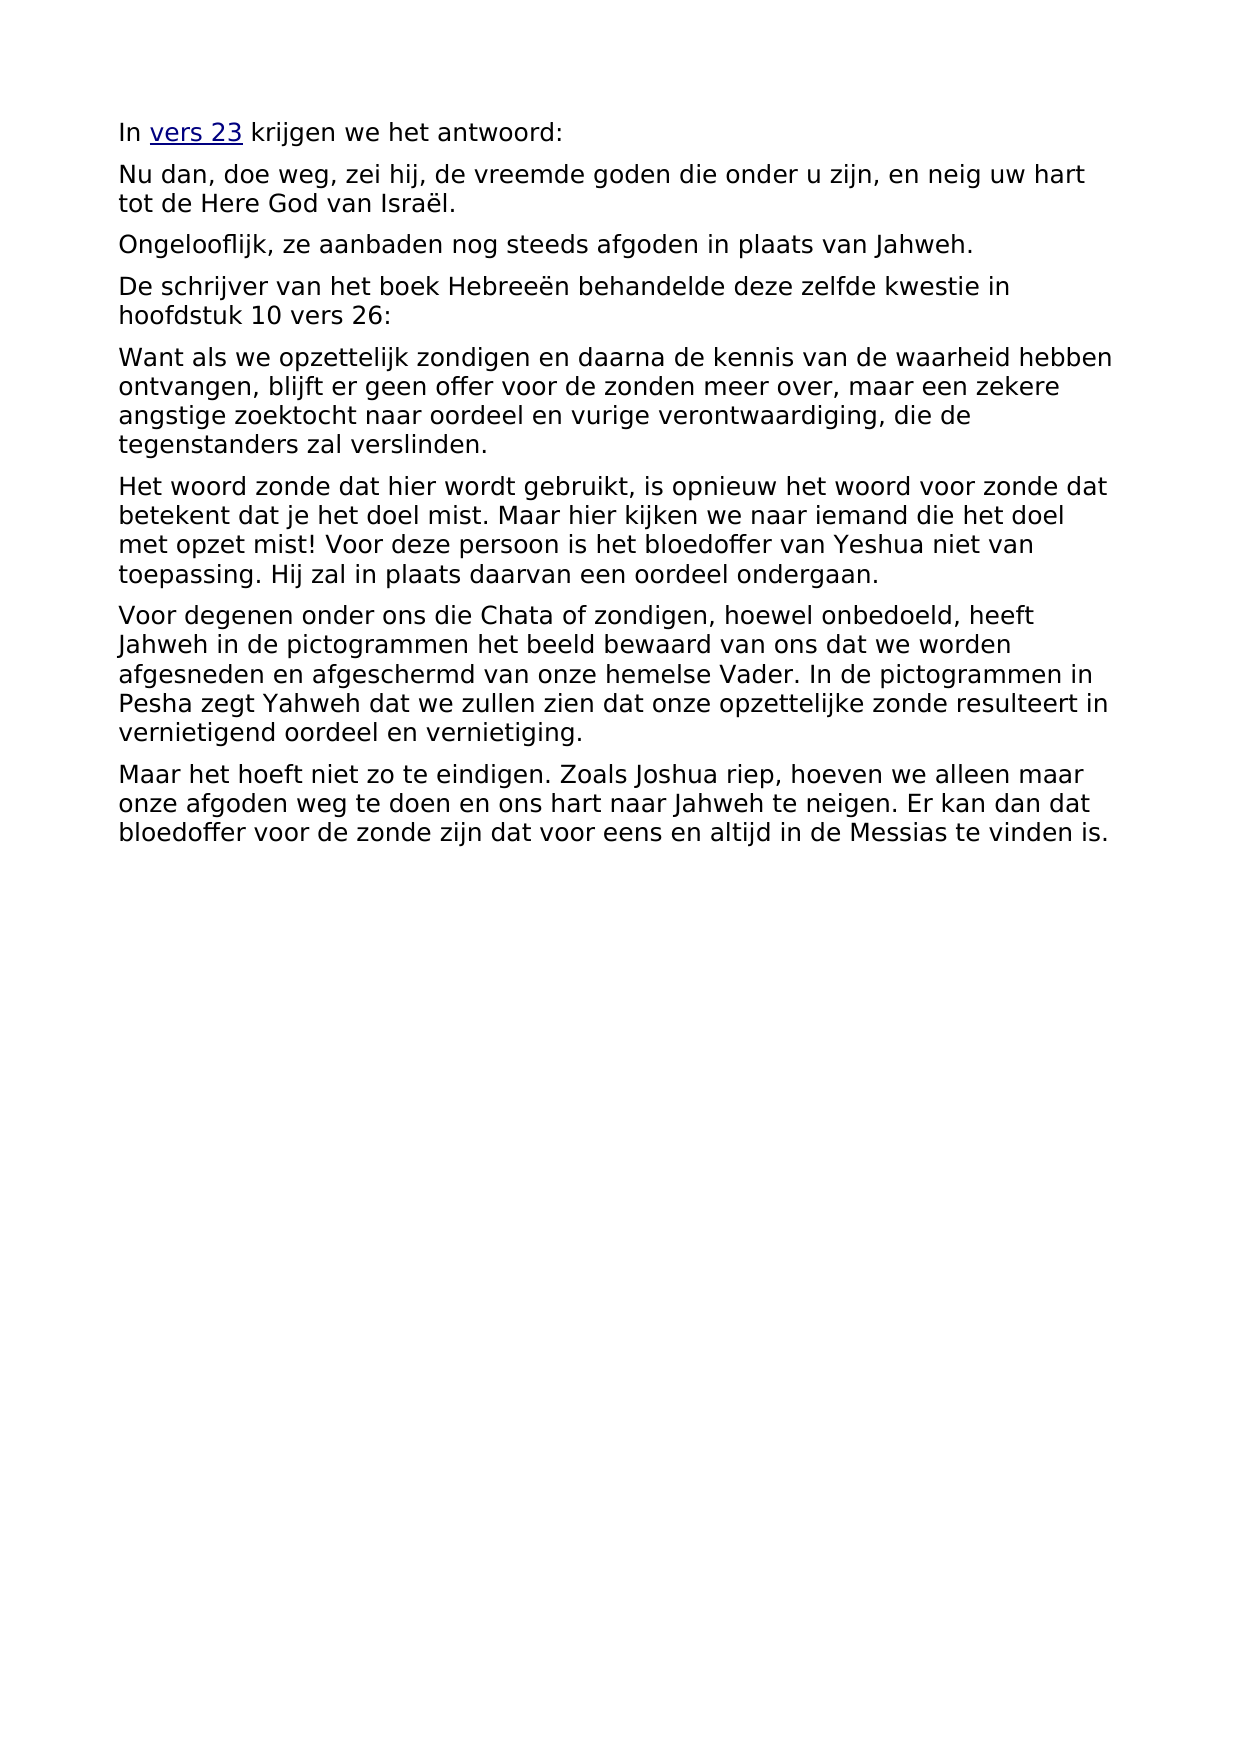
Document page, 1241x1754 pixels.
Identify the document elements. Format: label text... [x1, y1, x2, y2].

text Want als we opzettelijk zondigen en daarna de kennis van de waarheid hebben ontvangen, blijft er geen offer voor de zonden meer over, maar een zekere angstige zoektocht naar oordeel en vurige verontwaardiging, die de tegenstanders zal verslinden. [118, 343, 1122, 460]
text Maar het hoeft niet zo te eindigen. Zoals Joshua riep, hoeven we alleen maar onze afgoden weg te doen en ons hart naar Jahweh te neigen. Er kan dan dat bloedoffer voor de zonde zijn dat voor eens en altijd in de Messias te vinden is. [118, 760, 1122, 847]
text Nu dan, doe weg, zei hij, de vreemde goden die onder u zijn, en neig uw hart tot de Here God van Israël. [118, 160, 1122, 218]
text De schrijver van het boek Hebreeën behandelde deze zelfde kwestie in hoofdstuk 10 vers 26: [118, 272, 1122, 331]
text Ongelooflijk, ze aanbaden nog steeds afgoden in plaats van Jahweh. [118, 231, 1122, 260]
text Het woord zonde dat hier wordt gebruikt, is opnieuw het woord voor zonde dat betekent dat je het doel mist. Maar hier kijken we naar iemand die het doel met opzet mist! Voor deze persoon is het bloedoffer van Yeshua niet van toepassing. Hij zal in plaats daarvan een oordeel ondergaan. [118, 472, 1122, 589]
text In vers 23 krijgen we het antwoord: [118, 118, 1122, 147]
text Voor degenen onder ons die Chata of zondigen, hoewel onbedoeld, heeft Jahweh in de pictogrammen het beeld bewaard van ons dat we worden afgesneden en afgeschermd van onze hemelse Vader. In de pictogrammen in Pesha zegt Yahweh dat we zullen zien dat onze opzettelijke zonde resulteert in vernietigend oordeel en vernietiging. [118, 601, 1122, 747]
